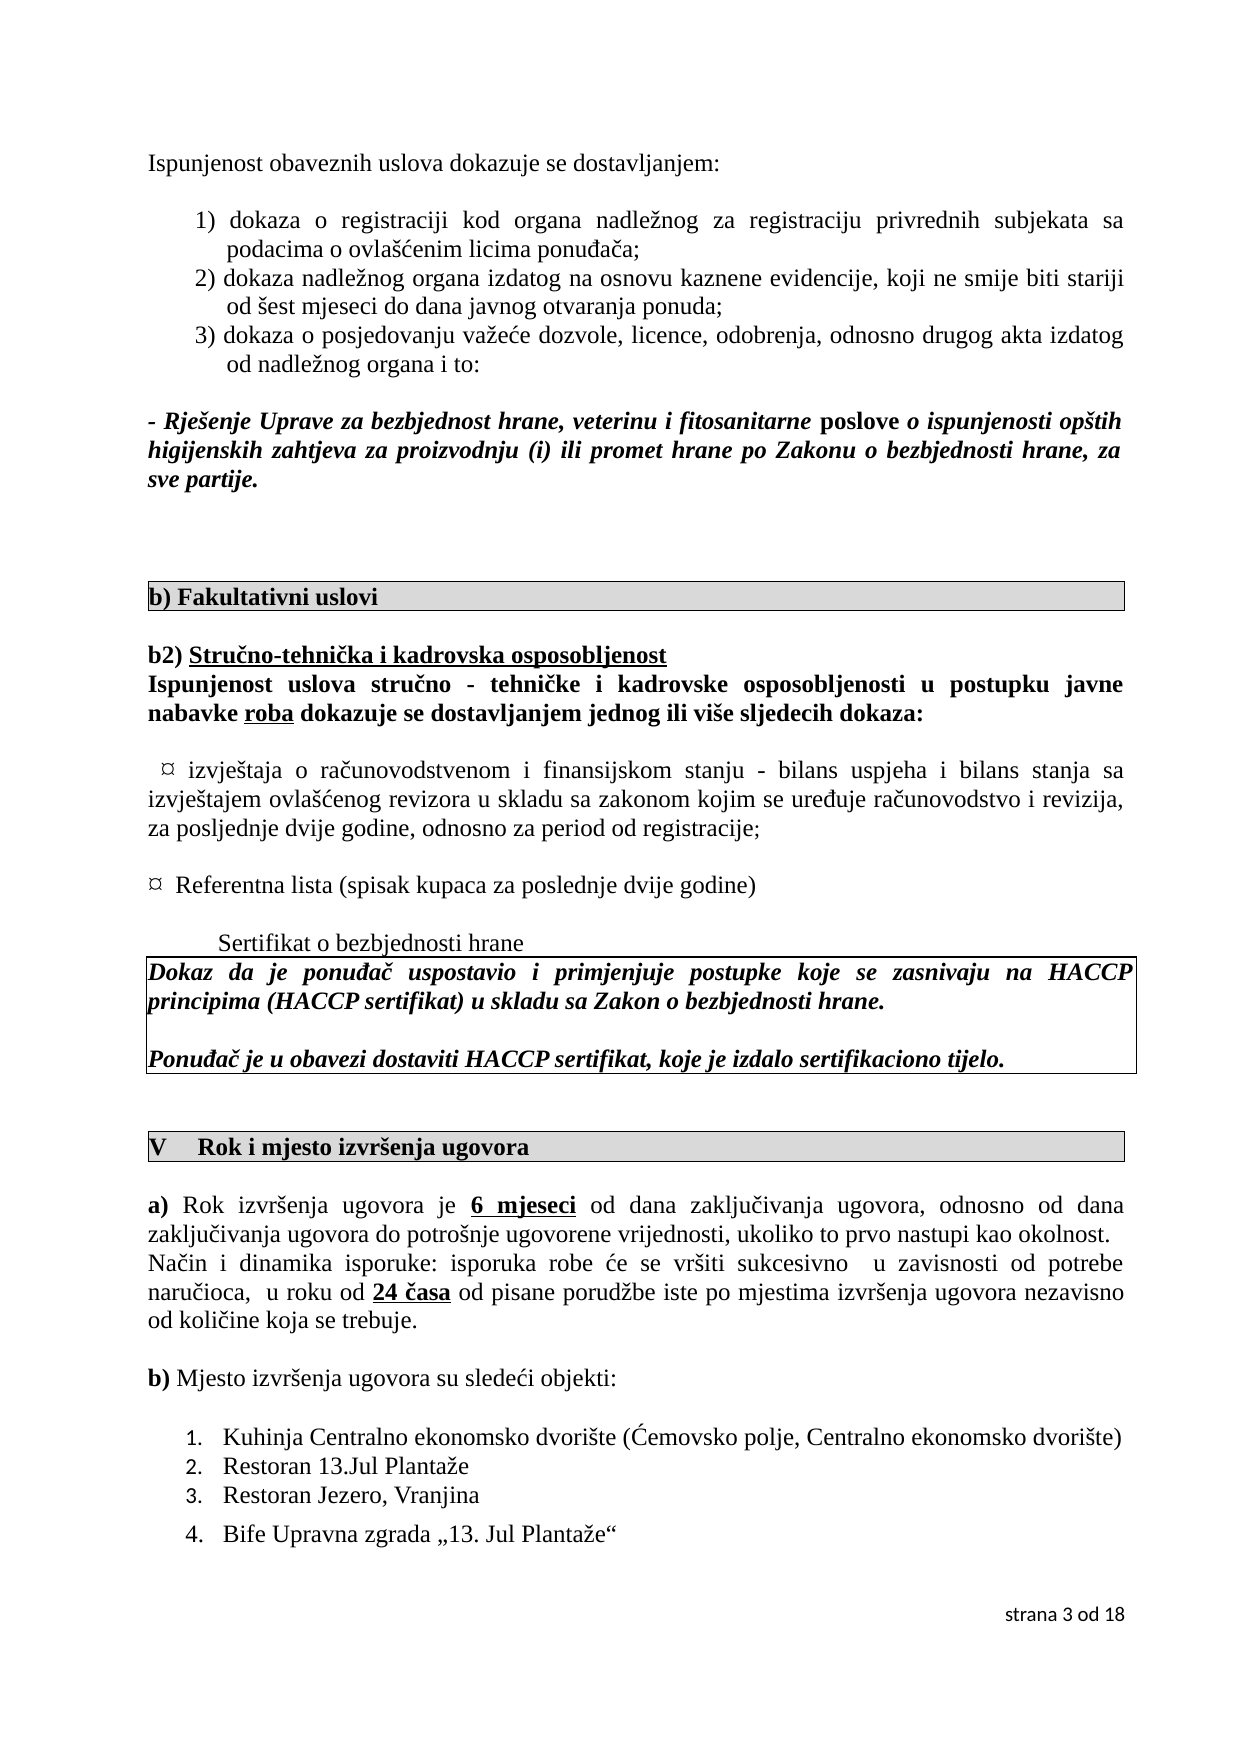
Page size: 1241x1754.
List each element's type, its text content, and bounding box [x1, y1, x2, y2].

table_header Dokaz da je ponuđač uspostavio i primjenjuje postupke koje se zasnivaju na HACCP principima (HACCP sertifikat) u skladu sa Zakon o bezbjednosti hrane. Ponuđač je u obavezi dostaviti HACCP sertifikat, koje je izdalo sertifikaciono tijelo. [147, 958, 1136, 1072]
text  Referentna lista (spisak kupaca za poslednje dvije godine) [148, 870, 1125, 899]
list Kuhinja Centralno ekonomsko dvorište (Ćemovsko polje, Centralno ekonomsko dvorište) [185, 1422, 1125, 1451]
list Restoran Jezero, Vranjina [185, 1481, 1125, 1509]
text  Sertifikat o bezbjednosti hrane [148, 928, 1125, 956]
text b) Fakultativni uslovi [149, 582, 1124, 610]
text a) Rok izvršenja ugovora je 6 mjeseci od dana zaključivanja ugovora, odnosno od dana zaključivanja ugovora do potrošnje ugovorene vrijednosti, ukoliko to prvo nastupi kao okolnost. [148, 1191, 1125, 1248]
text - Rješenje Uprave za bezbjednost hrane, veterinu i fitosanitarne poslove o ispunjenosti opštih higijenskih zahtjeva za proizvodnju (i) ili promet hrane po Zakonu o bezbjednosti hrane, za sve partije. [148, 406, 1125, 493]
text Ispunjenost uslova stručno - tehničke i kadrovske osposobljenosti u postupku javne nabavke roba dokazuje se dostavljanjem jednog ili više sljedecih dokaza: [148, 669, 1125, 726]
text 3) dokaza o posjedovanju važeće dozvole, licence, odobrenja, odnosno drugog akta izdatog od nadležnog organa i to: [194, 320, 1125, 378]
text Način i dinamika isporuke: isporuka robe će se vršiti sukcesivno u zavisnosti od potrebe naručioca, u roku od 24 časa od pisane porudžbe iste po mjestima izvršenja ugovora nezavisno od količine koja se trebuje. [148, 1248, 1125, 1334]
text V Rok i mjesto izvršenja ugovora [149, 1132, 1124, 1161]
text  izvještaja o računovodstvenom i finansijskom stanju - bilans uspjeha i bilans stanja sa izvještajem ovlašćenog revizora u skladu sa zakonom kojim se uređuje računovodstvo i revizija, za posljednje dvije godine, odnosno za period od registracije; [148, 755, 1125, 841]
text b) Mjesto izvršenja ugovora su sledeći objekti: [148, 1363, 1125, 1392]
text 2) dokaza nadležnog organa izdatog na osnovu kaznene evidencije, koji ne smije biti stariji od šest mjeseci do dana javnog otvaranja ponuda; [194, 263, 1125, 320]
text Ispunjenost obaveznih uslova dokazuje se dostavljanjem: [148, 148, 1125, 176]
text 1) dokaza o registraciji kod organa nadležnog za registraciju privrednih subjekata sa podacima o ovlašćenim licima ponuđača; [194, 205, 1125, 263]
list Restoran 13.Jul Plantaže [185, 1451, 1125, 1481]
text b2) Stručno-tehnička i kadrovska osposobljenost [148, 640, 1125, 669]
list Bife Upravna zgrada „13. Jul Plantaže“ [185, 1519, 1125, 1548]
